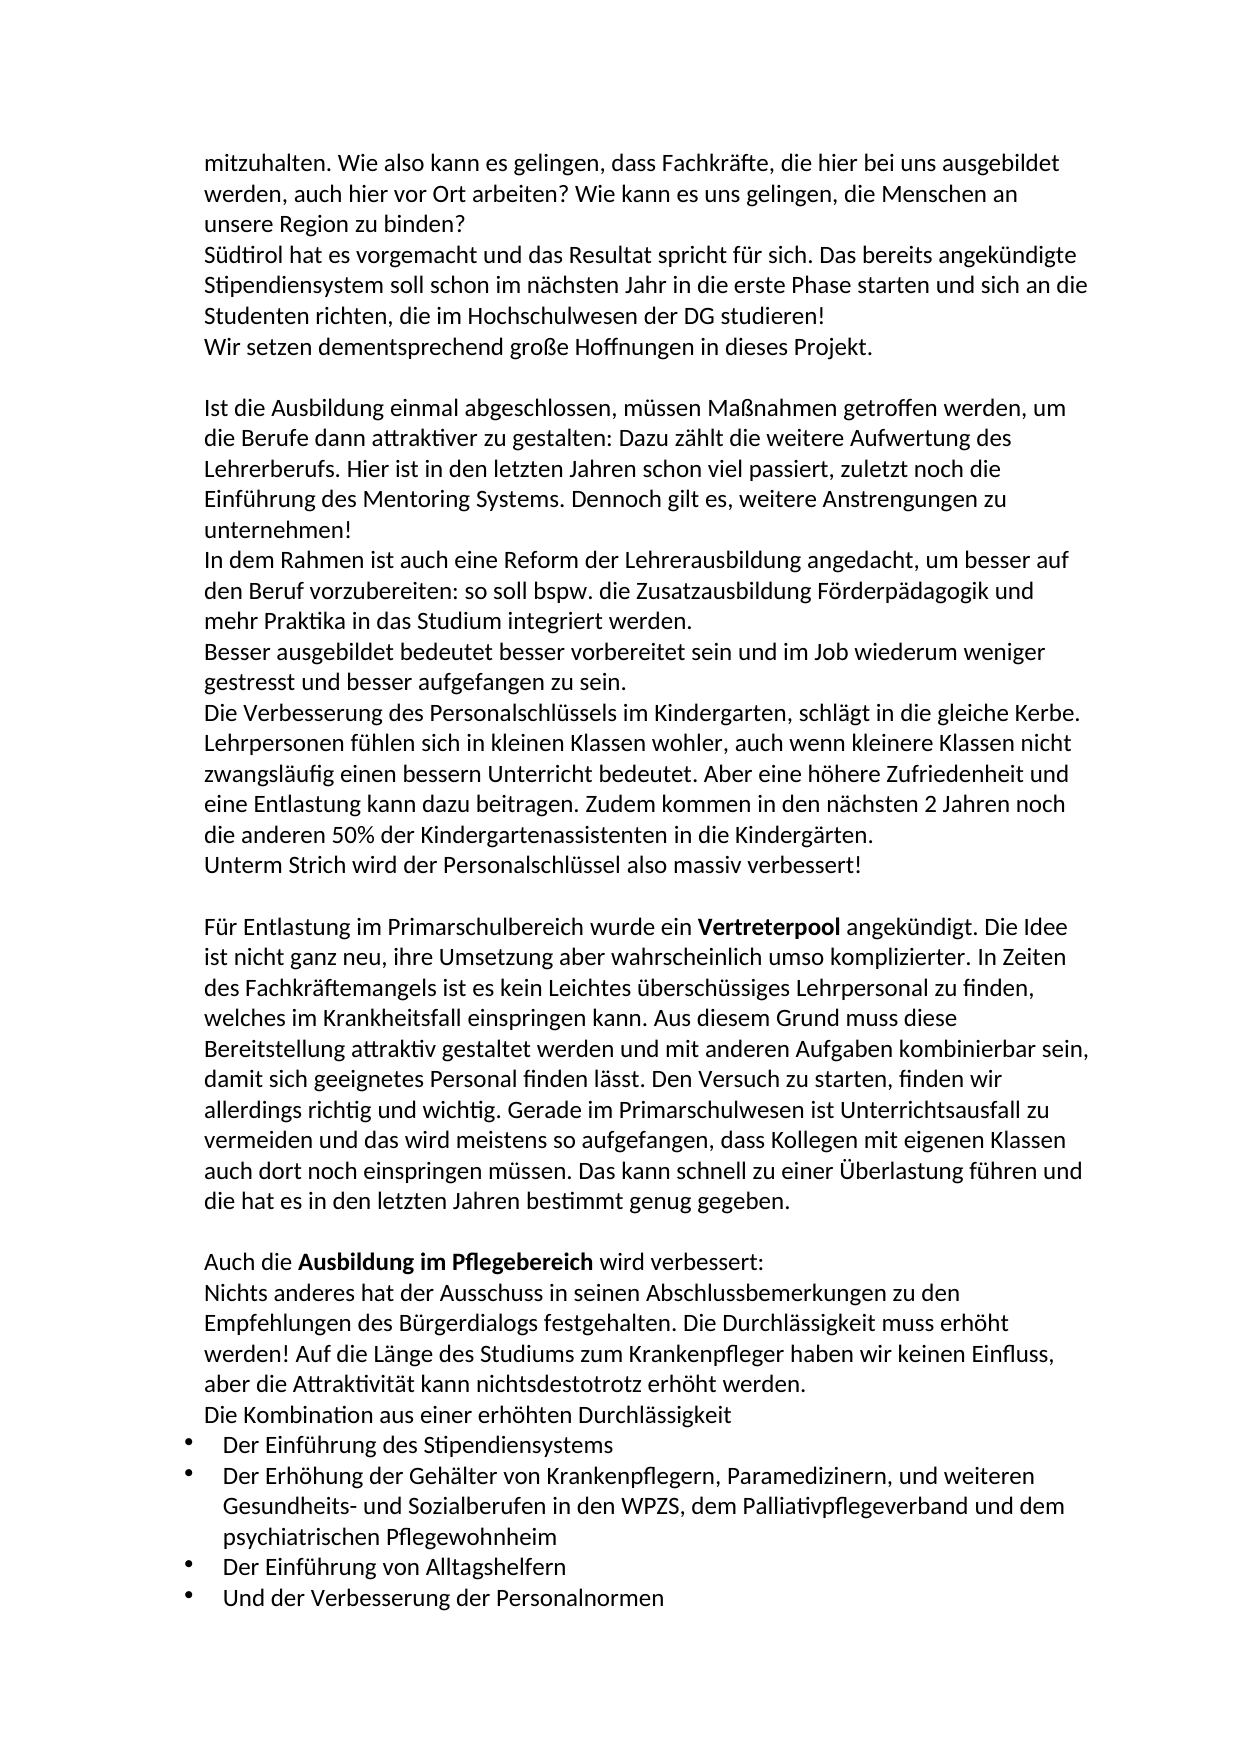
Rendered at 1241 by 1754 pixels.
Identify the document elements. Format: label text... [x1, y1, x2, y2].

text Die Kombination aus einer erhöhten Durchlässigkeit [204, 1399, 1093, 1429]
text Die Verbesserung des Personalschlüssels im Kindergarten, schlägt in die gleiche Kerbe. Lehrpersonen fühlen sich in kleinen Klassen wohler, auch wenn kleinere Klassen nicht zwangsläufig einen bessern Unterricht bedeutet. Aber eine höhere Zufriedenheit und eine Entlastung kann dazu beitragen. Zudem kommen in den nächsten 2 Jahren noch die anderen 50% der Kindergartenassistenten in die Kindergärten. [204, 697, 1093, 849]
text mitzuhalten. Wie also kann es gelingen, dass Fachkräfte, die hier bei uns ausgebildet werden, auch hier vor Ort arbeiten? Wie kann es uns gelingen, die Menschen an unsere Region zu binden? [204, 148, 1093, 239]
list Der Einführung von Alltagshelfern [185, 1552, 1093, 1582]
text Nichts anderes hat der Ausschuss in seinen Abschlussbemerkungen zu den Empfehlungen des Bürgerdialogs festgehalten. Die Durchlässigkeit muss erhöht werden! Auf die Länge des Studiums zum Krankenpfleger haben wir keinen Einfluss, aber die Attraktivität kann nichtsdestotrotz erhöht werden. [204, 1277, 1093, 1399]
text Unterm Strich wird der Personalschlüssel also massiv verbessert! [204, 849, 1093, 880]
list Und der Verbesserung der Personalnormen [185, 1582, 1093, 1613]
text Ist die Ausbildung einmal abgeschlossen, müssen Maßnahmen getroffen werden, um die Berufe dann attraktiver zu gestalten: Dazu zählt die weitere Aufwertung des Lehrerberufs. Hier ist in den letzten Jahren schon viel passiert, zuletzt noch die Einführung des Mentoring Systems. Dennoch gilt es, weitere Anstrengungen zu unternehmen! [204, 392, 1093, 544]
text Für Entlastung im Primarschulbereich wurde ein Vertreterpool angekündigt. Die Idee ist nicht ganz neu, ihre Umsetzung aber wahrscheinlich umso komplizierter. In Zeiten des Fachkräftemangels ist es kein Leichtes überschüssiges Lehrpersonal zu finden, welches im Krankheitsfall einspringen kann. Aus diesem Grund muss diese Bereitstellung attraktiv gestaltet werden und mit anderen Aufgaben kombinierbar sein, damit sich geeignetes Personal finden lässt. Den Versuch zu starten, finden wir allerdings richtig und wichtig. Gerade im Primarschulwesen ist Unterrichtsausfall zu vermeiden und das wird meistens so aufgefangen, dass Kollegen mit eigenen Klassen auch dort noch einspringen müssen. Das kann schnell zu einer Überlastung führen und die hat es in den letzten Jahren bestimmt genug gegeben. [204, 911, 1093, 1216]
text Auch die Ausbildung im Pflegebereich wird verbessert: [204, 1246, 1093, 1277]
list Der Erhöhung der Gehälter von Krankenpflegern, Paramedizinern, und weiteren Gesundheits- und Sozialberufen in den WPZS, dem Palliativpflegeverband und dem psychiatrischen Pflegewohnheim [185, 1460, 1093, 1552]
text Wir setzen dementsprechend große Hoffnungen in dieses Projekt. [204, 331, 1093, 361]
list Der Einführung des Stipendiensystems [185, 1429, 1093, 1460]
text Besser ausgebildet bedeutet besser vorbereitet sein und im Job wiederum weniger gestresst und besser aufgefangen zu sein. [204, 636, 1093, 697]
text In dem Rahmen ist auch eine Reform der Lehrerausbildung angedacht, um besser auf den Beruf vorzubereiten: so soll bspw. die Zusatzausbildung Förderpädagogik und mehr Praktika in das Studium integriert werden. [204, 544, 1093, 636]
text Südtirol hat es vorgemacht und das Resultat spricht für sich. Das bereits angekündigte Stipendiensystem soll schon im nächsten Jahr in die erste Phase starten und sich an die Studenten richten, die im Hochschulwesen der DG studieren! [204, 239, 1093, 331]
